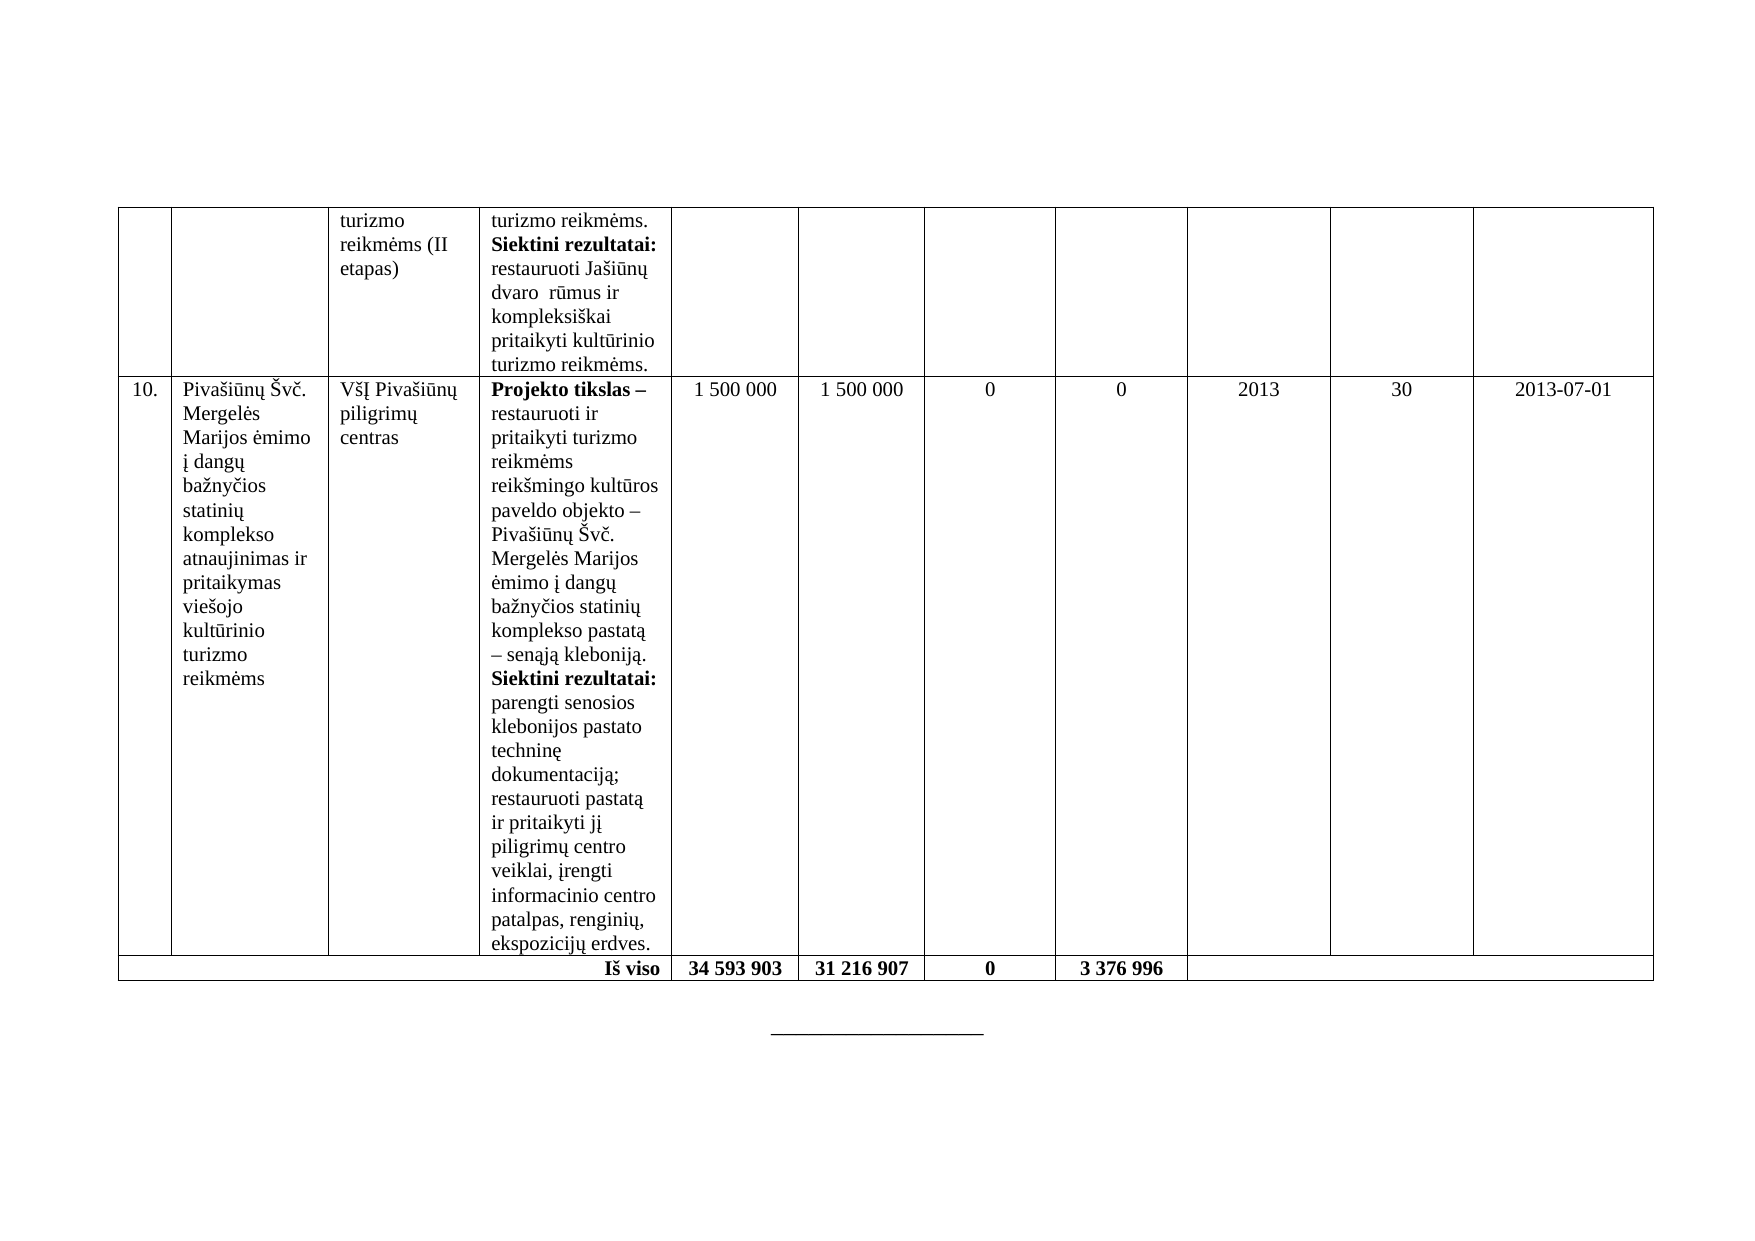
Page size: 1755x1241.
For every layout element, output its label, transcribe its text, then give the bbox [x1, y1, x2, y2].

table_cell 0 [925, 377, 1055, 955]
table_cell [1188, 208, 1330, 376]
table_cell Pivašiūnų Švč. Mergelės Marijos ėmimo į dangų bažnyčios statinių komplekso atnaujinimas ir pritaikymas viešojo kultūrinio turizmo reikmėms [172, 377, 328, 955]
table_cell [1331, 208, 1473, 376]
table_cell [672, 208, 798, 376]
table_cell 10. [119, 377, 171, 955]
table_cell 30 [1331, 377, 1473, 955]
table_cell [1056, 208, 1187, 376]
table_cell 3 376 996 [1056, 956, 1187, 980]
table_cell 31 216 907 [799, 956, 924, 980]
table_cell 0 [1056, 377, 1187, 955]
table_cell Iš viso [480, 956, 671, 980]
text _________________ [118, 1009, 1636, 1038]
table_cell [119, 208, 171, 376]
table_cell [1473, 956, 1653, 980]
table_cell 0 [925, 956, 1055, 980]
table_cell [171, 956, 328, 980]
table_cell turizmo reikmėms. Siektini rezultatai: restauruoti Jašiūnų dvaro rūmus ir kompleksiškai pritaikyti kultūrinio turizmo reikmėms. [480, 208, 671, 376]
table_cell [119, 956, 171, 980]
table_cell VšĮ Pivašiūnų piligrimų centras [329, 377, 479, 955]
table_cell [1474, 208, 1653, 376]
table_cell [799, 208, 924, 376]
table_cell [1330, 956, 1473, 980]
table_cell [1188, 956, 1330, 980]
table_cell [172, 208, 328, 376]
table_cell 2013 [1188, 377, 1330, 955]
table_cell 1 500 000 [799, 377, 924, 955]
table_cell 1 500 000 [672, 377, 798, 955]
table_cell [925, 208, 1055, 376]
table_cell Projekto tikslas – restauruoti ir pritaikyti turizmo reikmėms reikšmingo kultūros paveldo objekto – Pivašiūnų Švč. Mergelės Marijos ėmimo į dangų bažnyčios statinių komplekso pastatą – senąją kleboniją. Siektini rezultatai: parengti senosios klebonijos pastato techninę dokumentaciją; restauruoti pastatą ir pritaikyti jį piligrimų centro veiklai, įrengti informacinio centro patalpas, renginių, ekspozicijų erdves. [480, 377, 671, 955]
table_cell 2013-07-01 [1474, 377, 1653, 955]
table_cell turizmo reikmėms (II etapas) [329, 208, 479, 376]
table_cell [329, 956, 480, 980]
table_cell 34 593 903 [672, 956, 798, 980]
